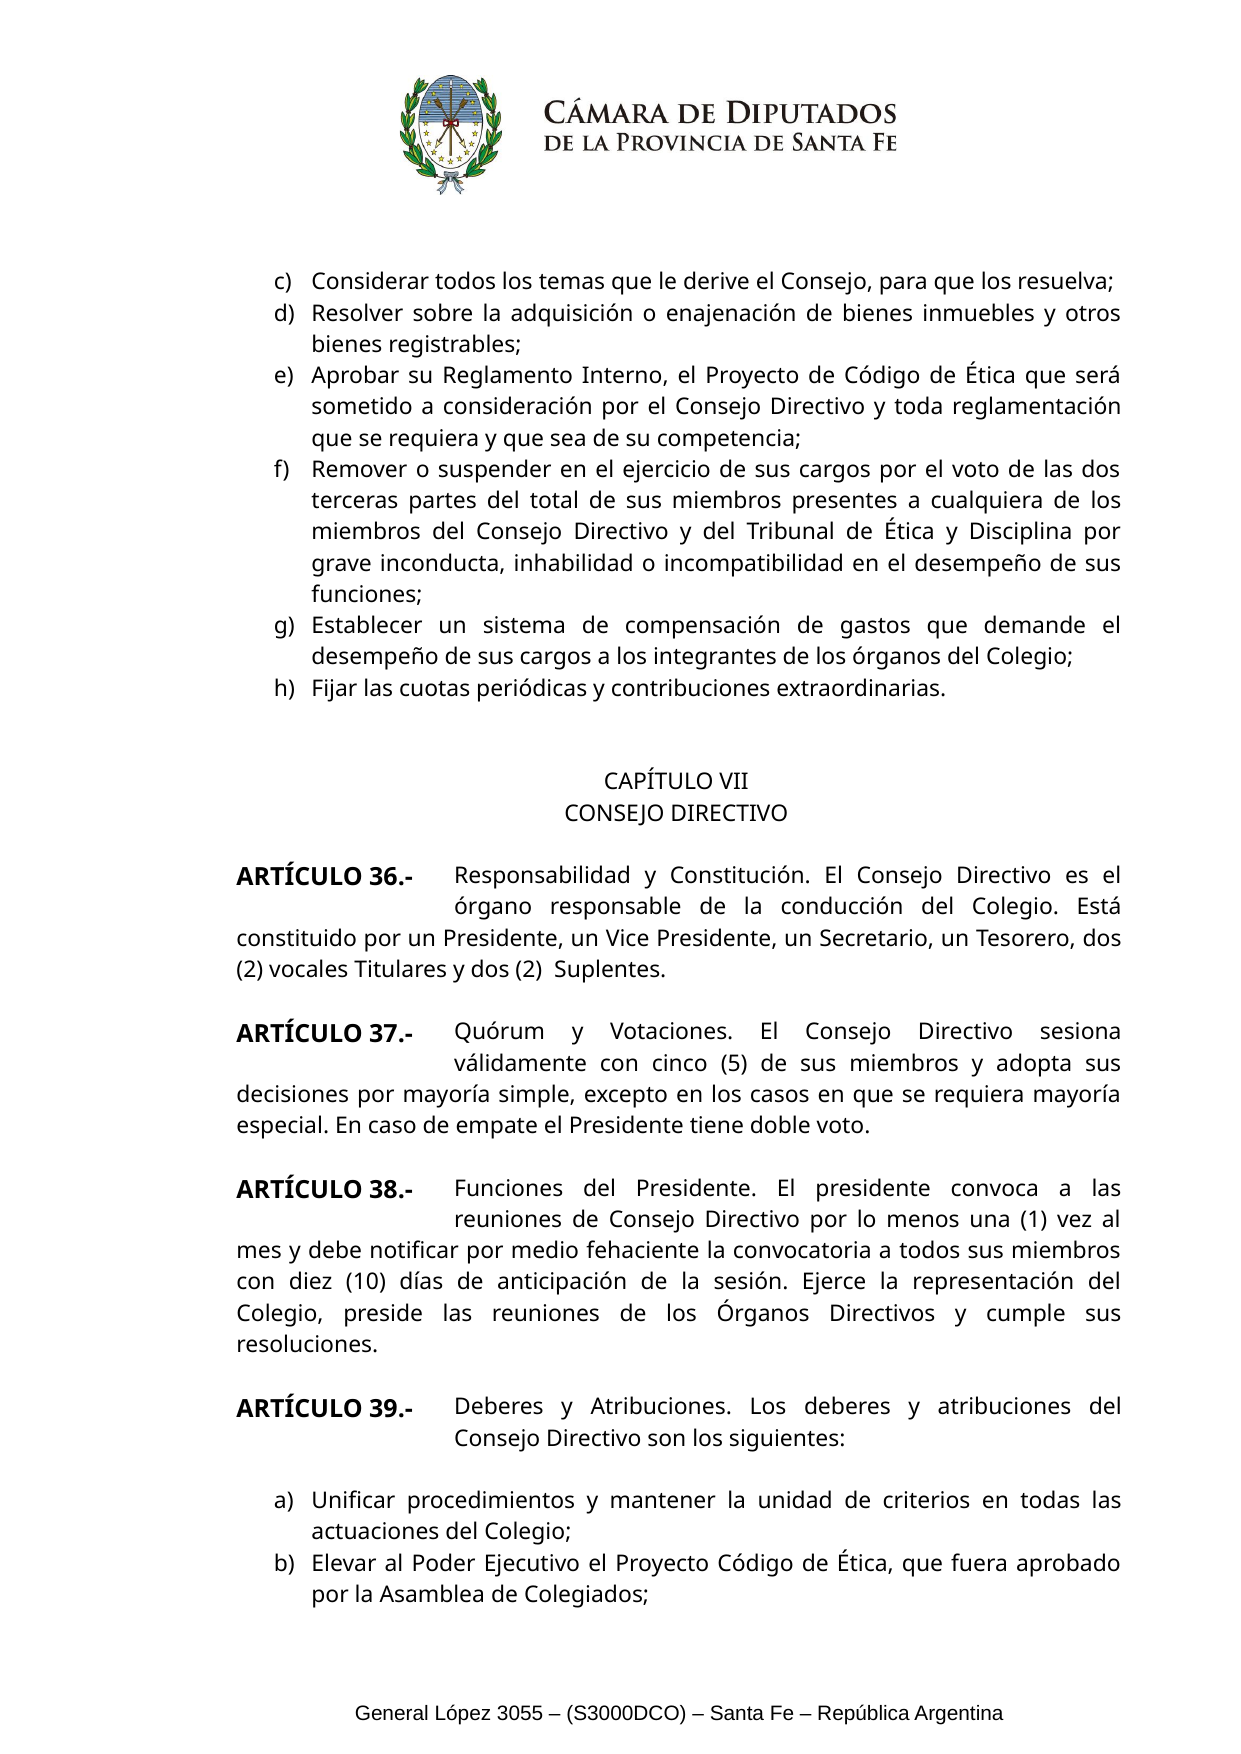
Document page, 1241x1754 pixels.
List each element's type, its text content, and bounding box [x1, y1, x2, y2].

text CONSEJO DIRECTIVO [236, 797, 1122, 828]
list Unificar procedimientos y mantener la unidad de criterios en todas las actuaciones del Colegio; [274, 1484, 1122, 1547]
table_header ARTÍCULO 37.- [236, 1015, 454, 1066]
list Resolver sobre la adquisición o enajenación de bienes inmuebles y otros bienes registrables; [274, 297, 1122, 359]
list Elevar al Poder Ejecutivo el Proyecto Código de Ética, que fuera aprobado por la Asamblea de Colegiados; [274, 1547, 1122, 1609]
list Considerar todos los temas que le derive el Consejo, para que los resuelva; [274, 265, 1122, 297]
list Aprobar su Reglamento Interno, el Proyecto de Código de Ética que será sometido a consideración por el Consejo Directivo y toda reglamentación que se requiera y que sea de su competencia; [274, 359, 1122, 453]
list Establecer un sistema de compensación de gastos que demande el desempeño de sus cargos a los integrantes de los órganos del Colegio; [274, 609, 1122, 672]
text Funciones del Presidente. El presidente convoca a las reuniones de Consejo Directivo por lo menos una (1) vez al mes y debe notificar por medio fehaciente la convocatoria a todos sus miembros con diez (10) días de anticipación de la sesión. Ejerce la representación del Colegio, preside las reuniones de los Órganos Directivos y cumple sus resoluciones. [236, 1172, 1122, 1359]
list Fijar las cuotas periódicas y contribuciones extraordinarias. [274, 672, 1122, 703]
text Responsabilidad y Constitución. El Consejo Directivo es el órgano responsable de la conducción del Colegio. Está constituido por un Presidente, un Vice Presidente, un Secretario, un Tesorero, dos (2) vocales Titulares y dos (2) Suplentes. [236, 859, 1122, 984]
table_header ARTÍCULO 39.- [236, 1390, 454, 1441]
list Remover o suspender en el ejercicio de sus cargos por el voto de las dos terceras partes del total de sus miembros presentes a cualquiera de los miembros del Consejo Directivo y del Tribunal de Ética y Disciplina por grave inconducta, inhabilidad o incompatibilidad en el desempeño de sus funciones; [274, 453, 1122, 609]
text Deberes y Atribuciones. Los deberes y atribuciones del Consejo Directivo son los siguientes: [236, 1390, 1122, 1453]
table_header ARTÍCULO 36.- [236, 859, 454, 909]
table_header ARTÍCULO 38.- [236, 1172, 454, 1222]
text Quórum y Votaciones. El Consejo Directivo sesiona válidamente con cinco (5) de sus miembros y adopta sus decisiones por mayoría simple, excepto en los casos en que se requiera mayoría especial. En caso de empate el Presidente tiene doble voto. [236, 1015, 1122, 1140]
text CAPÍTULO VII [236, 765, 1122, 797]
picture [399, 75, 897, 199]
